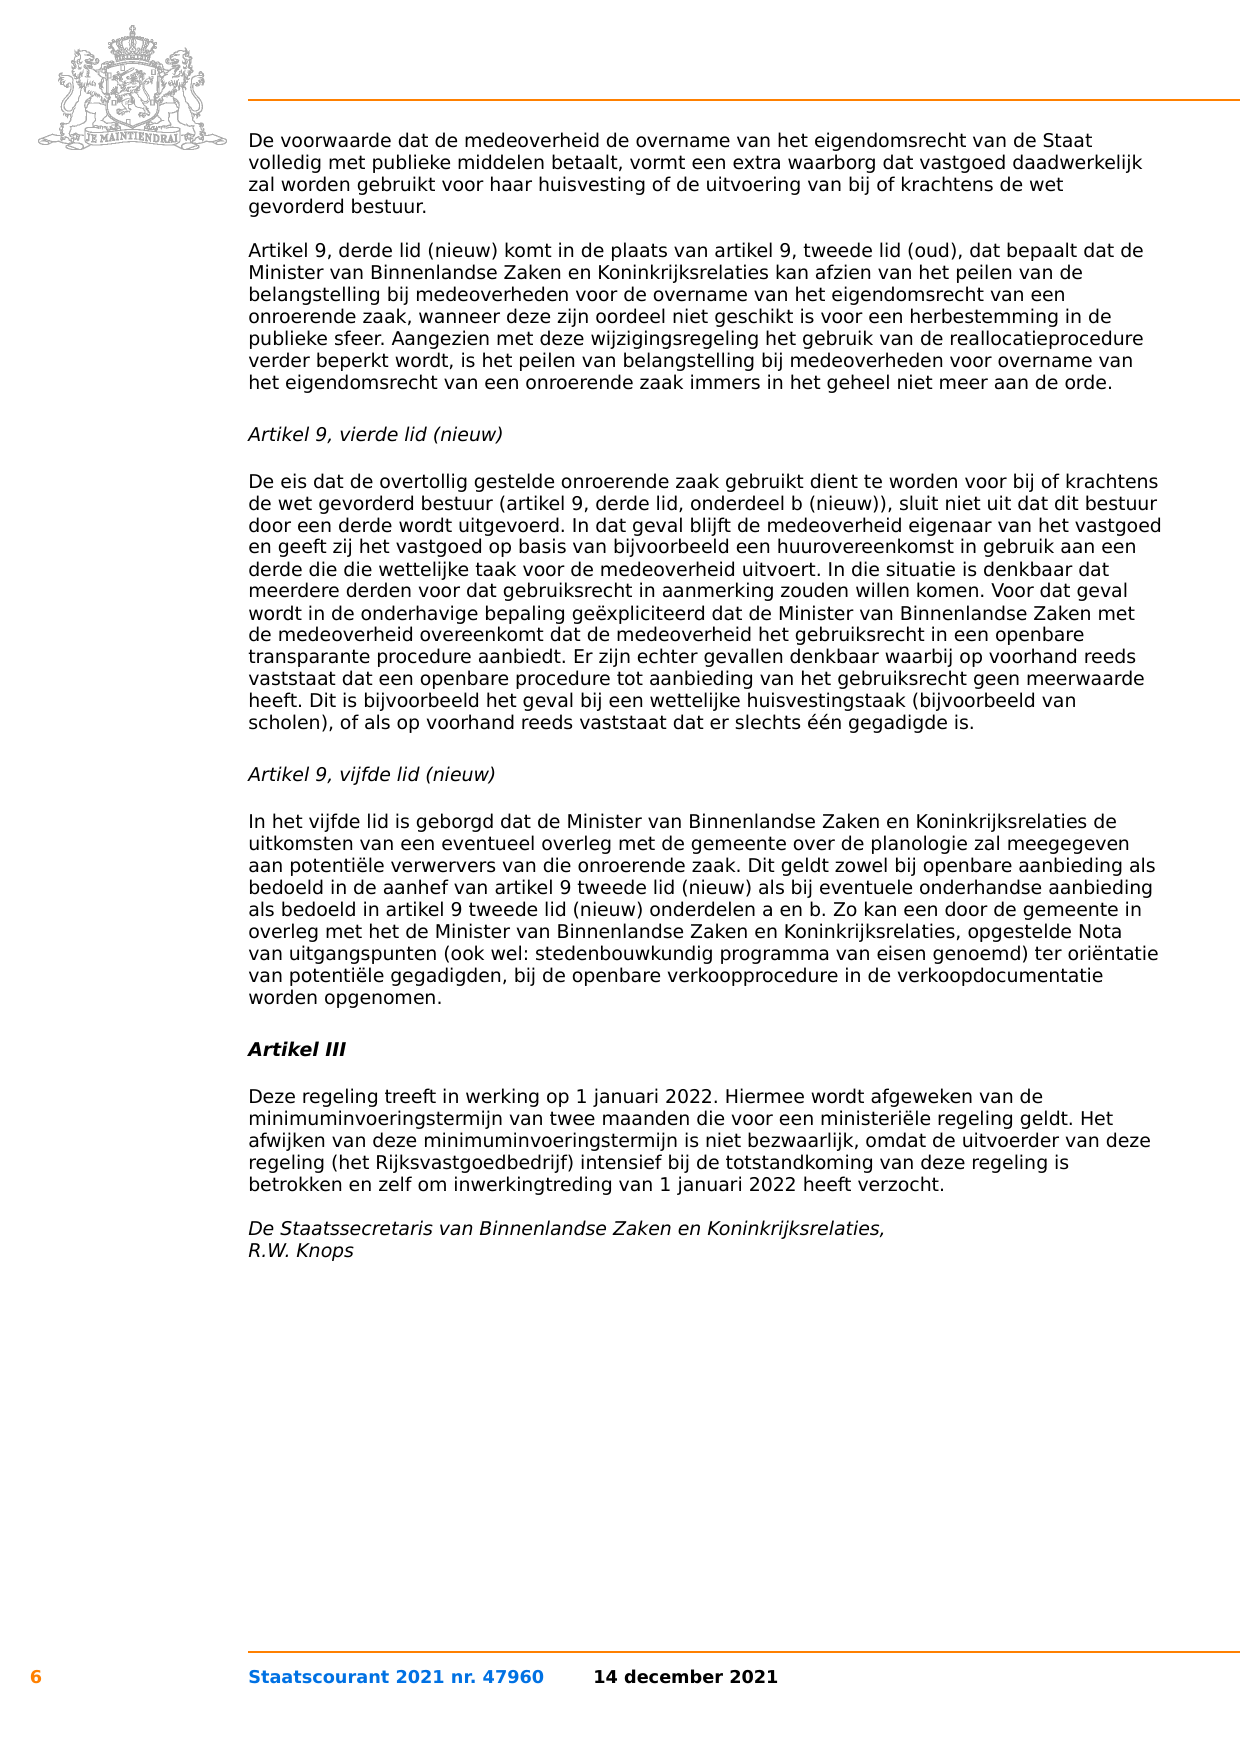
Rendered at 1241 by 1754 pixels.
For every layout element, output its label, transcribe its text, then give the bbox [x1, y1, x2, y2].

text Deze regeling treeft in werking op 1 januari 2022. Hiermee wordt afgeweken van de minimuminvoeringstermijn van twee maanden die voor een ministeriële regeling geldt. Het afwijken van deze minimuminvoeringstermijn is niet bezwaarlijk, omdat de uitvoerder van deze regeling (het Rijksvastgoedbedrijf) intensief bij de totstandkoming van deze regeling is betrokken en zelf om inwerkingtreding van 1 januari 2022 heeft verzocht. [248, 1086, 1163, 1196]
text De voorwaarde dat de medeoverheid de overname van het eigendomsrecht van de Staat volledig met publieke middelen betaalt, vormt een extra waarborg dat vastgoed daadwerkelijk zal worden gebruikt voor haar huisvesting of de uitvoering van bij of krachtens de wet gevorderd bestuur. [248, 130, 1163, 218]
subtitle Artikel III [248, 1039, 1163, 1061]
text Artikel 9, derde lid (nieuw) komt in de plaats van artikel 9, tweede lid (oud), dat bepaalt dat de Minister van Binnenlandse Zaken en Koninkrijksrelaties kan afzien van het peilen van de belangstelling bij medeoverheden voor de overname van het eigendomsrecht van een onroerende zaak, wanneer deze zijn oordeel niet geschikt is voor een herbestemming in de publieke sfeer. Aangezien met deze wijzigingsregeling het gebruik van de reallocatieprocedure verder beperkt wordt, is het peilen van belangstelling bij medeoverheden voor overname van het eigendomsrecht van een onroerende zaak immers in het geheel niet meer aan de orde. [248, 240, 1163, 393]
text De Staatssecretaris van Binnenlandse Zaken en Koninkrijksrelaties, R.W. Knops [248, 1218, 1163, 1262]
picture [38, 25, 227, 150]
subtitle Artikel 9, vijfde lid (nieuw) [248, 764, 1163, 786]
subtitle Artikel 9, vierde lid (nieuw) [248, 423, 1163, 446]
text In het vijfde lid is geborgd dat de Minister van Binnenlandse Zaken en Koninkrijksrelaties de uitkomsten van een eventueel overleg met de gemeente over de planologie zal meegegeven aan potentiële verwervers van die onroerende zaak. Dit geldt zowel bij openbare aanbieding als bedoeld in de aanhef van artikel 9 tweede lid (nieuw) als bij eventuele onderhandse aanbieding als bedoeld in artikel 9 tweede lid (nieuw) onderdelen a en b. Zo kan een door de gemeente in overleg met het de Minister van Binnenlandse Zaken en Koninkrijksrelaties, opgestelde Nota van uitgangspunten (ook wel: stedenbouwkundig programma van eisen genoemd) ter oriëntatie van potentiële gegadigden, bij de openbare verkoopprocedure in de verkoopdocumentatie worden opgenomen. [248, 811, 1163, 1009]
text De eis dat de overtollig gestelde onroerende zaak gebruikt dient te worden voor bij of krachtens de wet gevorderd bestuur (artikel 9, derde lid, onderdeel b (nieuw)), sluit niet uit dat dit bestuur door een derde wordt uitgevoerd. In dat geval blijft de medeoverheid eigenaar van het vastgoed en geeft zij het vastgoed op basis van bijvoorbeeld een huurovereenkomst in gebruik aan een derde die die wettelijke taak voor de medeoverheid uitvoert. In die situatie is denkbaar dat meerdere derden voor dat gebruiksrecht in aanmerking zouden willen komen. Voor dat geval wordt in de onderhavige bepaling geëxpliciteerd dat de Minister van Binnenlandse Zaken met de medeoverheid overeenkomt dat de medeoverheid het gebruiksrecht in een openbare transparante procedure aanbiedt. Er zijn echter gevallen denkbaar waarbij op voorhand reeds vaststaat dat een openbare procedure tot aanbieding van het gebruiksrecht geen meerwaarde heeft. Dit is bijvoorbeeld het geval bij een wettelijke huisvestingstaak (bijvoorbeeld van scholen), of als op voorhand reeds vaststaat dat er slechts één gegadigde is. [248, 471, 1163, 734]
